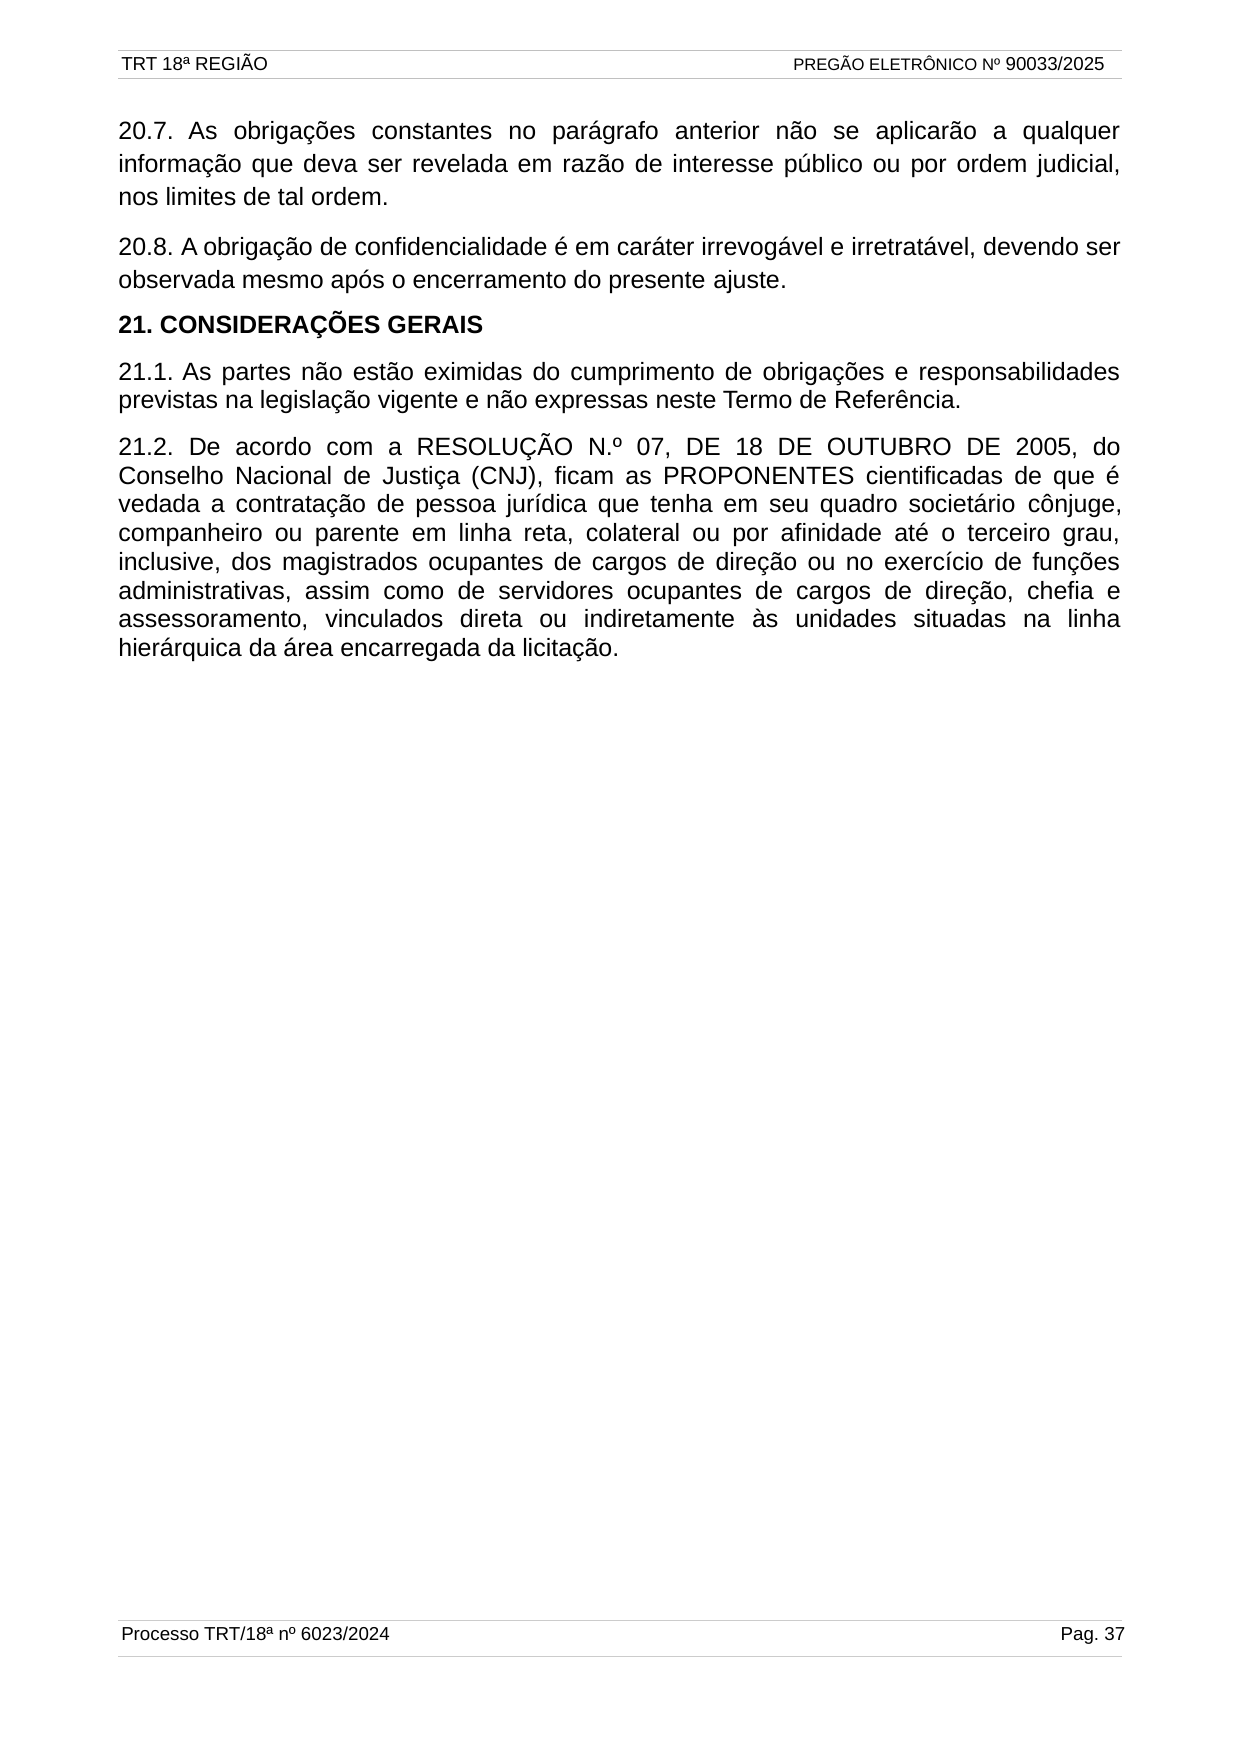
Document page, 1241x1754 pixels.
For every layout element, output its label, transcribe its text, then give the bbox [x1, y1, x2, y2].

text 20.7. As obrigações constantes no parágrafo anterior não se aplicarão a qualquer informação que deva ser revelada em razão de interesse público ou por ordem judicial, nos limites de tal ordem. [118, 116, 1122, 210]
text 21.1. As partes não estão eximidas do cumprimento de obrigações e responsabilidades previstas na legislação vigente e não expressas neste Termo de Referência. [118, 357, 1122, 414]
text 21.2. De acordo com a RESOLUÇÃO N.º 07, DE 18 DE OUTUBRO DE 2005, do Conselho Nacional de Justiça (CNJ), ficam as PROPONENTES cientificadas de que é vedada a contratação de pessoa jurídica que tenha em seu quadro societário cônjuge, companheiro ou parente em linha reta, colateral ou por afinidade até o terceiro grau, inclusive, dos magistrados ocupantes de cargos de direção ou no exercício de funções administrativas, assim como de servidores ocupantes de cargos de direção, chefia e assessoramento, vinculados direta ou indiretamente às unidades situadas na linha hierárquica da área encarregada da licitação. [118, 432, 1122, 662]
text 20.8. A obrigação de confidencialidade é em caráter irrevogável e irretratável, devendo ser observada mesmo após o encerramento do presente ajuste. [118, 232, 1122, 294]
text 21. CONSIDERAÇÕES GERAIS [118, 310, 1122, 339]
